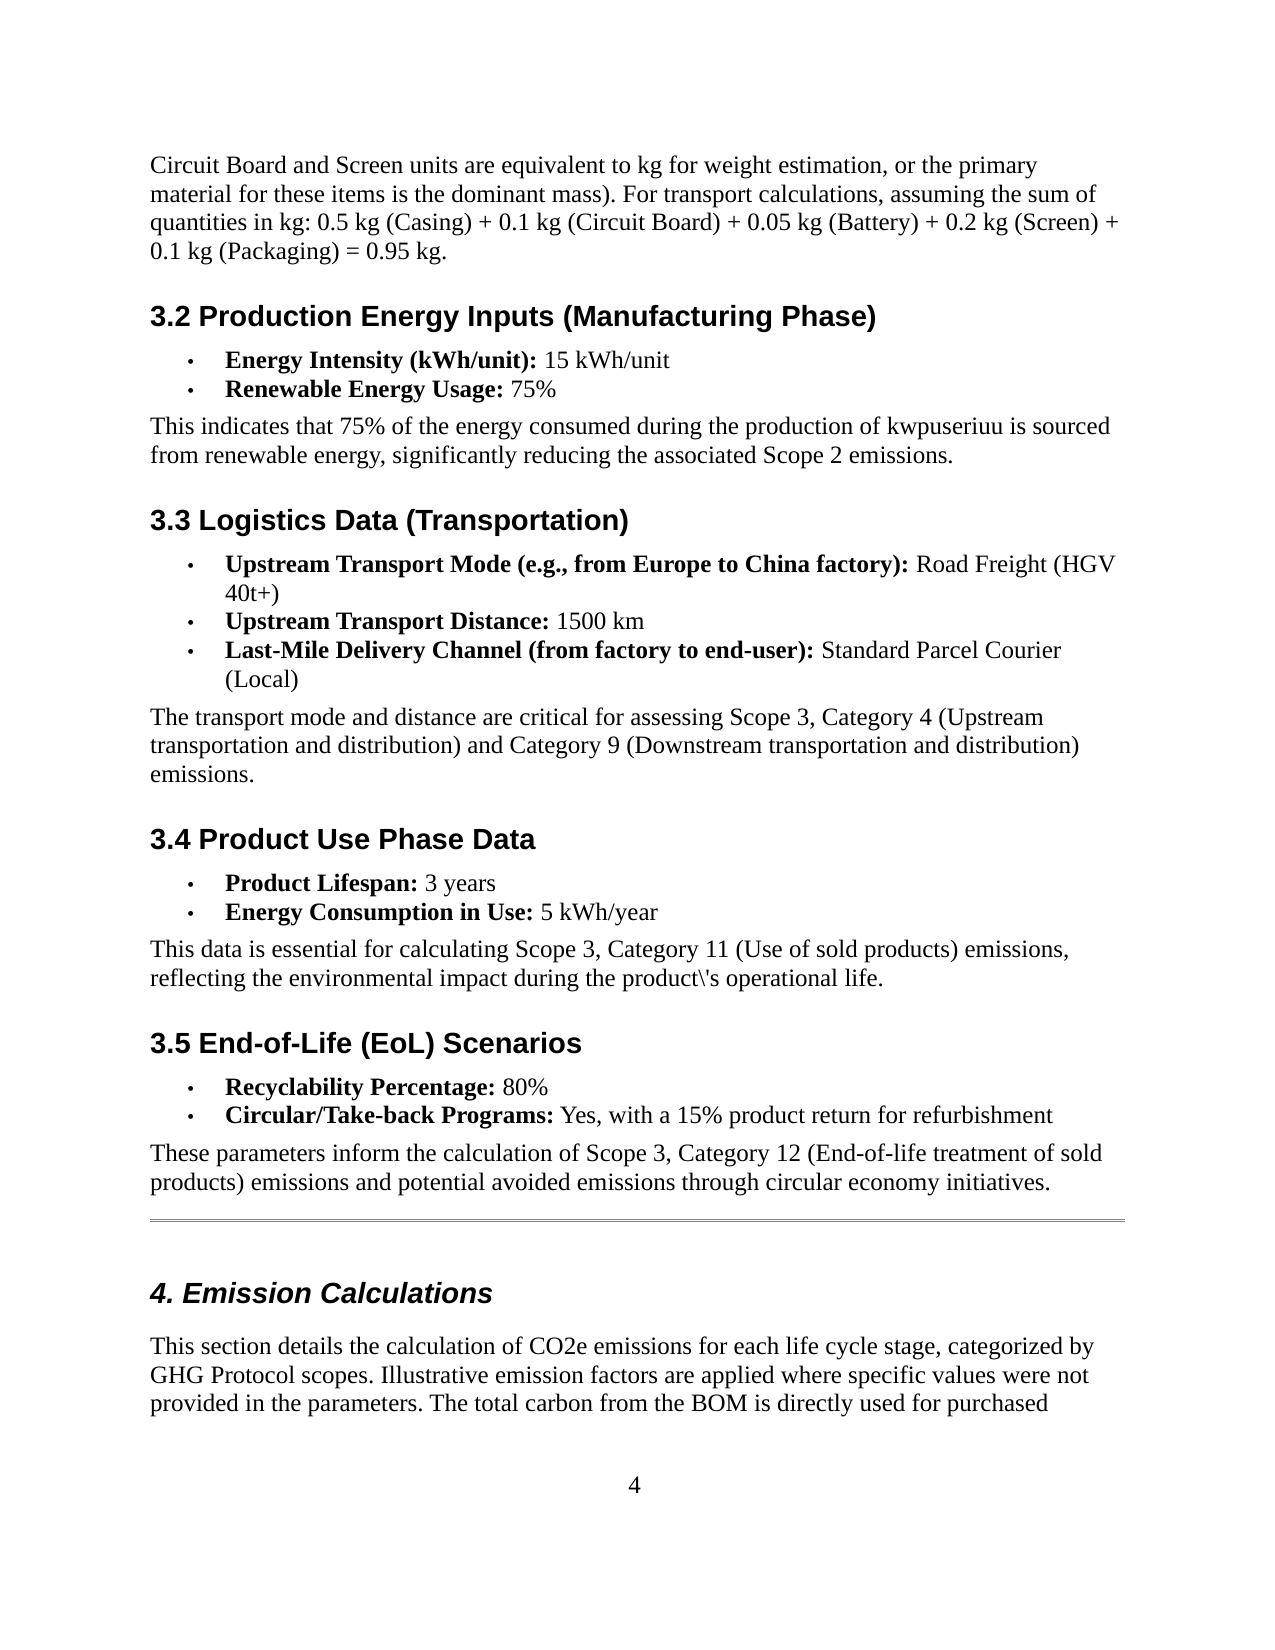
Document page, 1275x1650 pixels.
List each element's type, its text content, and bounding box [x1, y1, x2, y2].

text Circuit Board and Screen units are equivalent to kg for weight estimation, or the primary material for these items is the dominant mass). For transport calculations, assuming the sum of quantities in kg: 0.5 kg (Casing) + 0.1 kg (Circuit Board) + 0.05 kg (Battery) + 0.2 kg (Screen) + 0.1 kg (Packaging) = 0.95 kg. [150, 150, 1125, 265]
subtitle 3.5 End-of-Life (EoL) Scenarios [150, 1026, 1125, 1059]
subtitle 4. Emission Calculations [150, 1276, 1125, 1309]
subtitle 3.4 Product Use Phase Data [150, 822, 1125, 855]
list Upstream Transport Distance: 1500 km [187, 606, 1125, 635]
text This section details the calculation of CO2e emissions for each life cycle stage, categorized by GHG Protocol scopes. Illustrative emission factors are applied where specific values were not provided in the parameters. The total carbon from the BOM is directly used for purchased [150, 1331, 1125, 1417]
text These parameters inform the calculation of Scope 3, Category 12 (End-of-life treatment of sold products) emissions and potential avoided emissions through circular economy initiatives. [150, 1138, 1125, 1196]
list Last-Mile Delivery Channel (from factory to end-user): Standard Parcel Courier (Local) [187, 635, 1125, 693]
list Energy Intensity (kWh/unit): 15 kWh/unit [187, 345, 1125, 374]
text The transport mode and distance are critical for assessing Scope 3, Category 4 (Upstream transportation and distribution) and Category 9 (Downstream transportation and distribution) emissions. [150, 702, 1125, 788]
list Circular/Take-back Programs: Yes, with a 15% product return for refurbishment [187, 1101, 1125, 1129]
subtitle 3.2 Production Energy Inputs (Manufacturing Phase) [150, 299, 1125, 332]
list Recyclability Percentage: 80% [187, 1072, 1125, 1101]
subtitle 3.3 Logistics Data (Transportation) [150, 503, 1125, 536]
text This indicates that 75% of the energy consumed during the production of kwpuseriuu is sourced from renewable energy, significantly reducing the associated Scope 2 emissions. [150, 411, 1125, 469]
list Product Lifespan: 3 years [187, 868, 1125, 897]
list Upstream Transport Mode (e.g., from Europe to China factory): Road Freight (HGV 40t+) [187, 549, 1125, 606]
text This data is essential for calculating Scope 3, Category 11 (Use of sold products) emissions, reflecting the environmental impact during the product\'s operational life. [150, 934, 1125, 992]
list Energy Consumption in Use: 5 kWh/year [187, 897, 1125, 925]
list Renewable Energy Usage: 75% [187, 374, 1125, 402]
